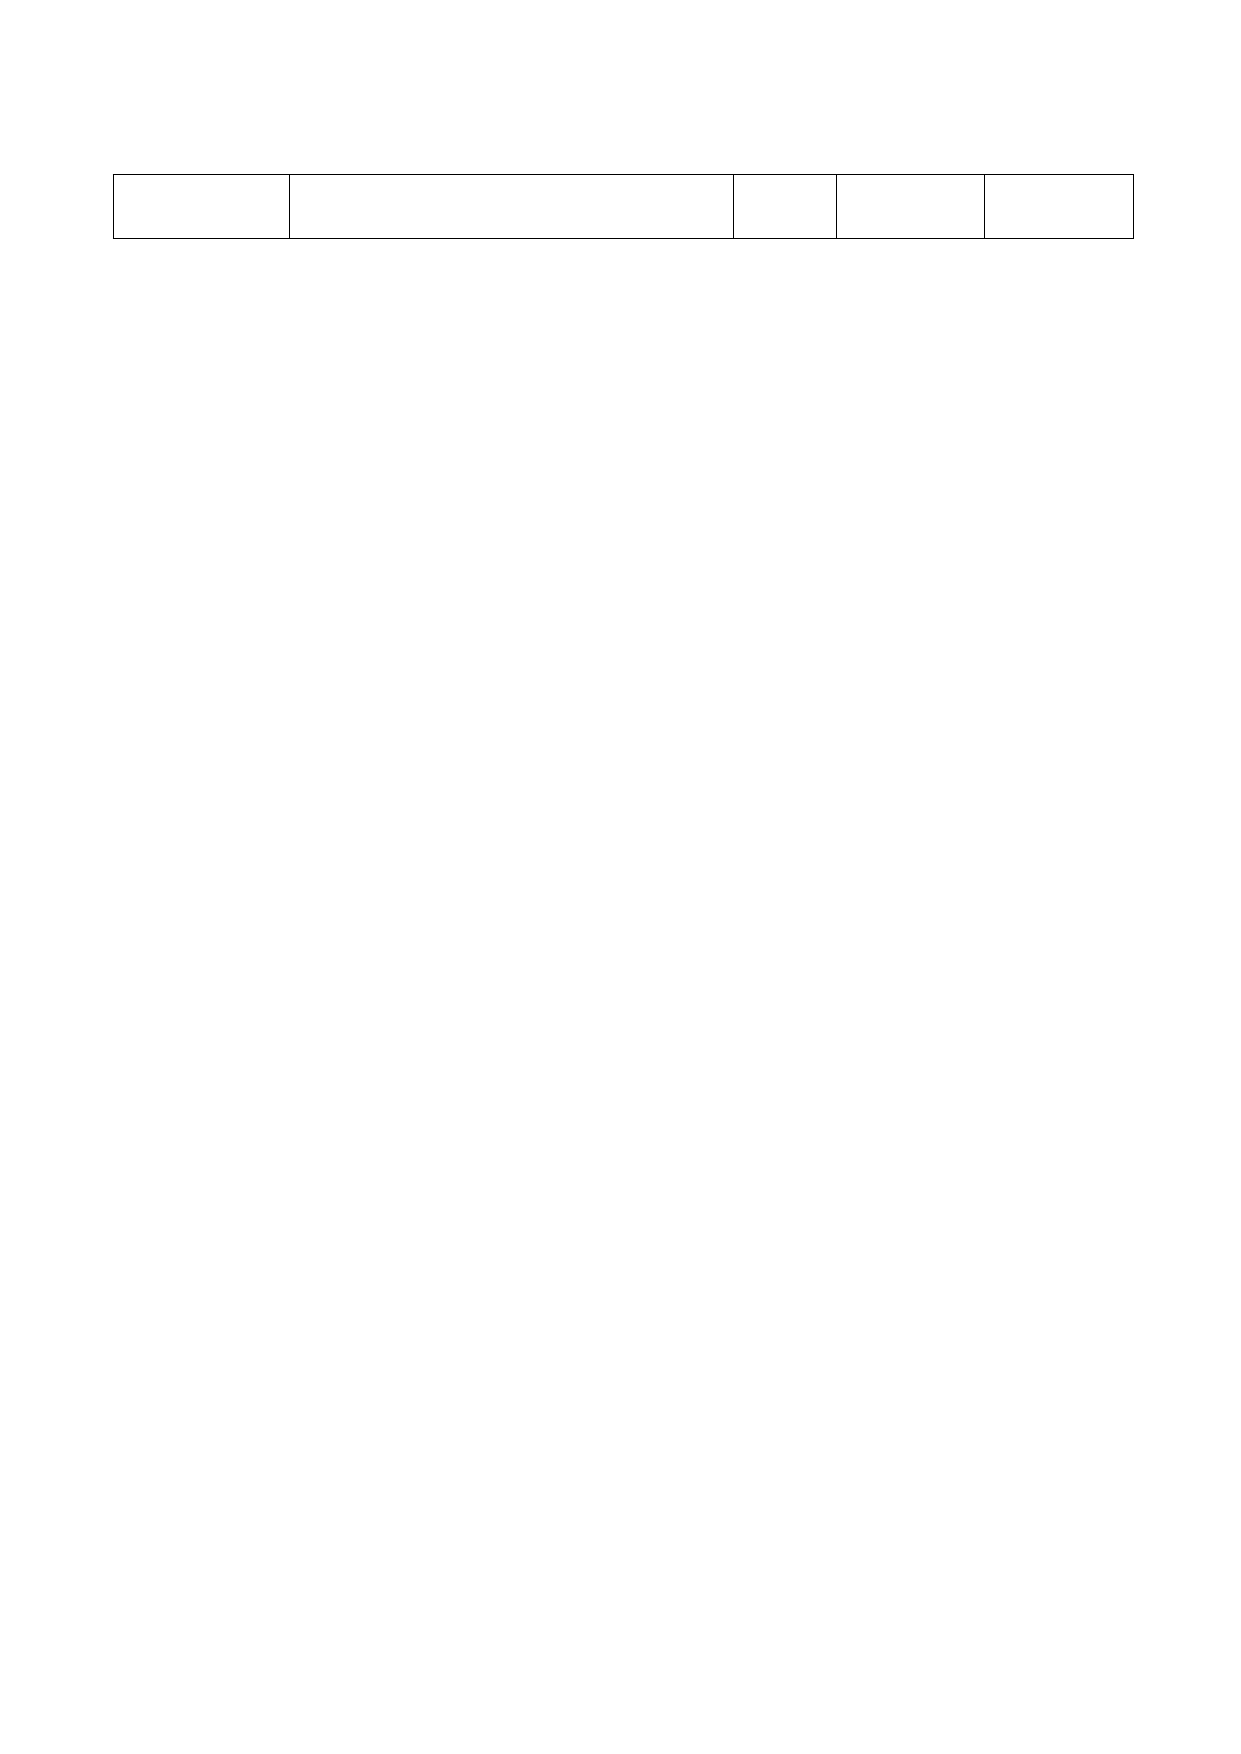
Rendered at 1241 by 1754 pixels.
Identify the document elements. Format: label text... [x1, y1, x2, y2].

table_cell 9-1-2-6 9-1-3 9-2-2-6 9-2-3-6 9-3-2-6 9-3-4-6 1.認識南方四島的地理位置 2.介紹南方四島的自然環境和人文特色 3.培養學生發表與聆聽他人意見的能力 [114, 175, 289, 238]
table_cell 學習單 分組討論 分組競賽 分組報告和學習單 [837, 175, 984, 238]
table_cell 一、引起動機 老師與學生討論對澎湖之印象或旅遊之經驗，以引導學生認識澎湖南方四島之興趣。 二、發展活動 1.認識南方四島之地理位置 (1)介紹南方四島之絕對位置。 (2)介紹南方四島間之相對位置。 2.介紹南方四島的地形 (1)介紹火山地形與板塊的關係。 (2)介紹南方四島的火山地形類型。 (3)介紹南方四島玄武岩之特性。 3.介紹南方四島的聚落形成條件 (1)複習聚落形成的條件。 (2)介紹南方四島聚落類型。 (3)介紹南方四島聚落之特色。 三、綜合活動 1.讓同學分組競賽指出南方四島的地理位置 2.分組討論南方四島觀光資源永續利用的方式 3.各組上台報告討論結果與心得。 [290, 175, 733, 238]
table_cell 1.相關影片 2.地圖 3.相關圖片 多媒體 [985, 175, 1133, 238]
table_cell 10分鐘 15分鐘 15分鐘 20分鐘 30分鐘 [734, 175, 836, 238]
